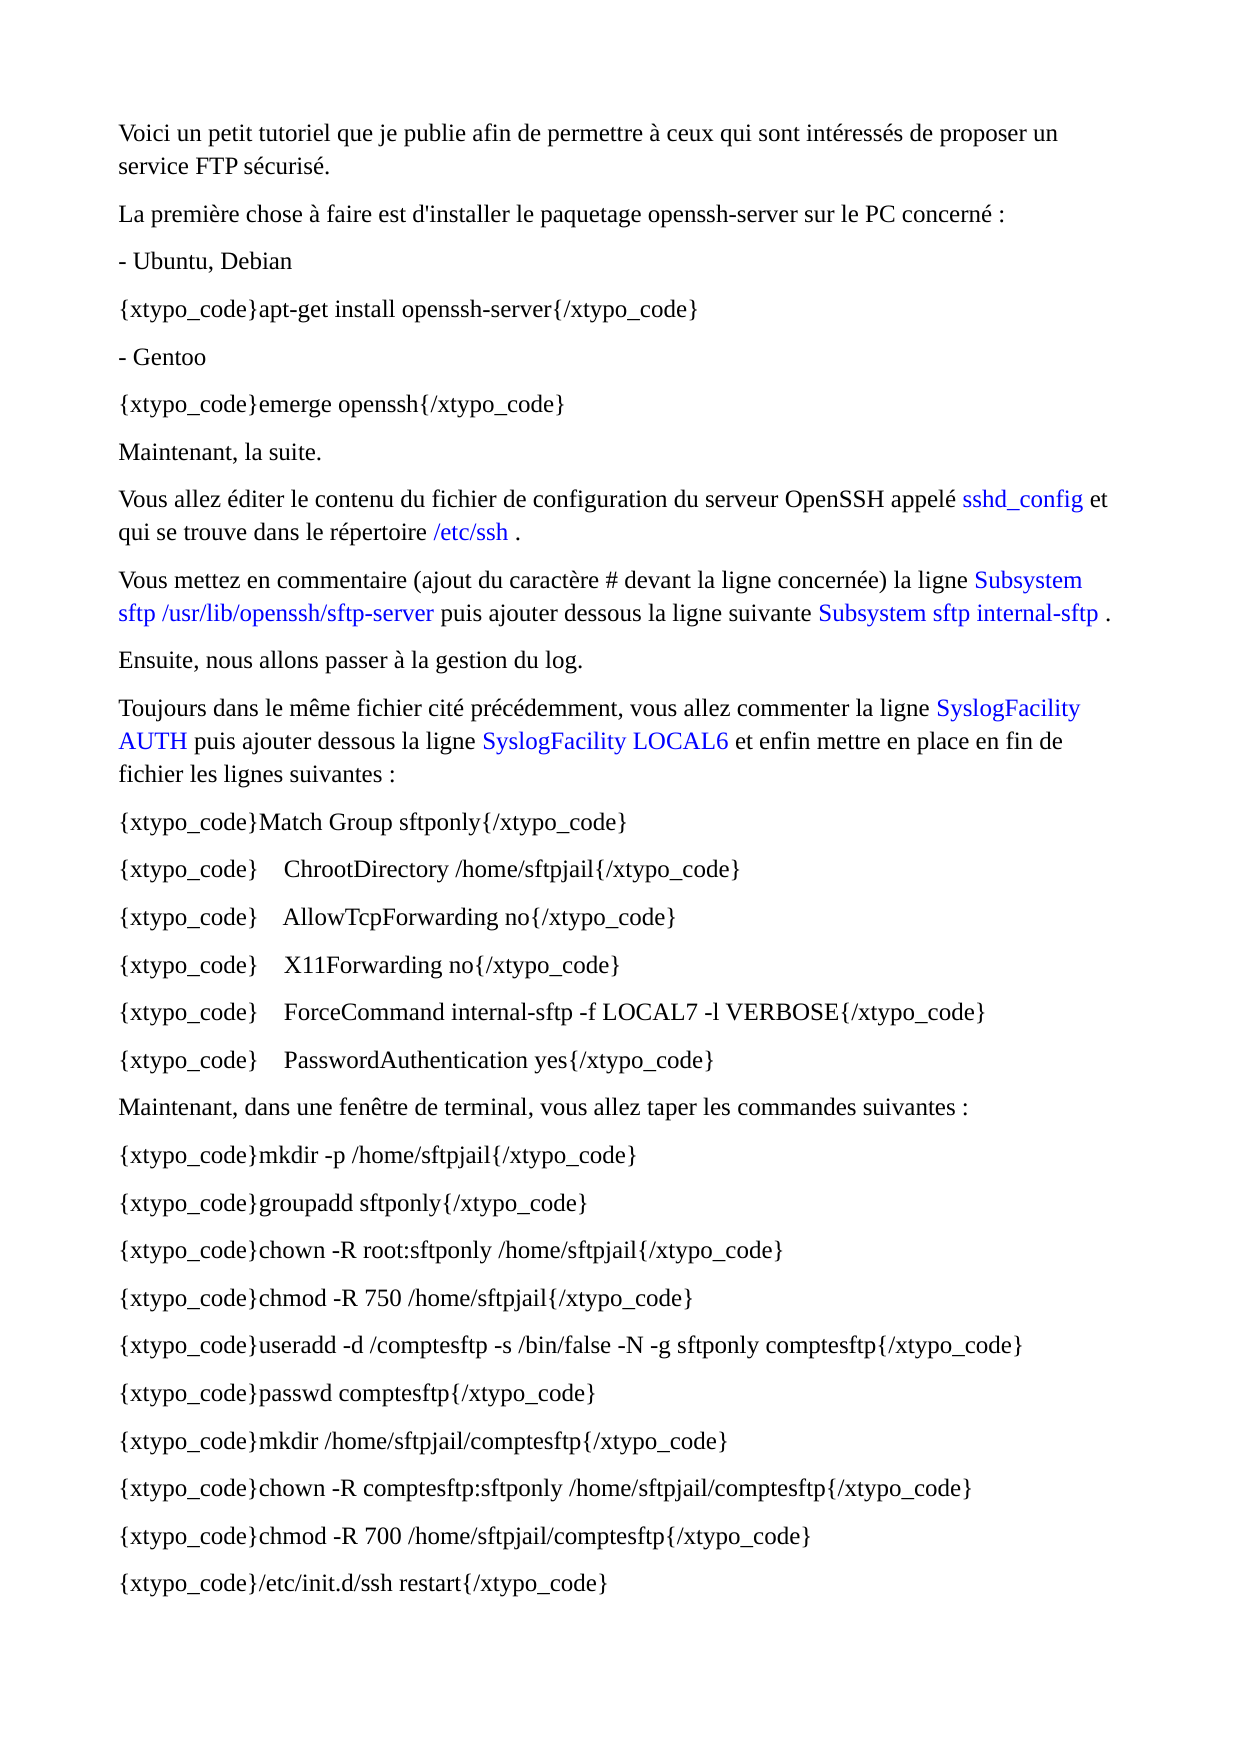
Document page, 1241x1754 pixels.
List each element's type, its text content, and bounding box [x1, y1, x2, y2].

text {xtypo_code} ForceCommand internal-sftp -f LOCAL7 -l VERBOSE{/xtypo_code} [118, 997, 1122, 1026]
text {xtypo_code}mkdir /home/sftpjail/comptesftp{/xtypo_code} [118, 1426, 1122, 1454]
text {xtypo_code}groupadd sftponly{/xtypo_code} [118, 1188, 1122, 1216]
text {xtypo_code} X11Forwarding no{/xtypo_code} [118, 950, 1122, 978]
text {xtypo_code}chown -R comptesftp:sftponly /home/sftpjail/comptesftp{/xtypo_code} [118, 1473, 1122, 1502]
text {xtypo_code}chmod -R 750 /home/sftpjail{/xtypo_code} [118, 1283, 1122, 1312]
text {xtypo_code}Match Group sftponly{/xtypo_code} [118, 807, 1122, 836]
text Voici un petit tutoriel que je publie afin de permettre à ceux qui sont intéressés de proposer un service FTP sécurisé. [118, 118, 1122, 180]
text {xtypo_code}chmod -R 700 /home/sftpjail/comptesftp{/xtypo_code} [118, 1521, 1122, 1550]
text {xtypo_code}mkdir -p /home/sftpjail{/xtypo_code} [118, 1140, 1122, 1169]
text Maintenant, la suite. [118, 437, 1122, 466]
text - Gentoo [118, 342, 1122, 370]
text Toujours dans le même fichier cité précédemment, vous allez commenter la ligne SyslogFacility AUTH puis ajouter dessous la ligne SyslogFacility LOCAL6 et enfin mettre en place en fin de fichier les lignes suivantes : [118, 693, 1122, 788]
text {xtypo_code} ChrootDirectory /home/sftpjail{/xtypo_code} [118, 854, 1122, 883]
text Vous allez éditer le contenu du fichier de configuration du serveur OpenSSH appelé sshd_config et qui se trouve dans le répertoire /etc/ssh . [118, 484, 1122, 546]
text {xtypo_code}passwd comptesftp{/xtypo_code} [118, 1378, 1122, 1407]
text Ensuite, nous allons passer à la gestion du log. [118, 646, 1122, 674]
text La première chose à faire est d'installer le paquetage openssh-server sur le PC concerné : [118, 199, 1122, 227]
text Maintenant, dans une fenêtre de terminal, vous allez taper les commandes suivantes : [118, 1092, 1122, 1121]
text {xtypo_code} AllowTcpForwarding no{/xtypo_code} [118, 902, 1122, 931]
text {xtypo_code} PasswordAuthentication yes{/xtypo_code} [118, 1045, 1122, 1074]
text Vous mettez en commentaire (ajout du caractère # devant la ligne concernée) la ligne Subsystem sftp /usr/lib/openssh/sftp-server puis ajouter dessous la ligne suivante Subsystem sftp internal-sftp . [118, 565, 1122, 627]
text {xtypo_code}chown -R root:sftponly /home/sftpjail{/xtypo_code} [118, 1235, 1122, 1264]
text {xtypo_code}apt-get install openssh-server{/xtypo_code} [118, 294, 1122, 323]
text {xtypo_code}useradd -d /comptesftp -s /bin/false -N -g sftponly comptesftp{/xtypo_code} [118, 1331, 1122, 1359]
text - Ubuntu, Debian [118, 246, 1122, 275]
text {xtypo_code}/etc/init.d/ssh restart{/xtypo_code} [118, 1568, 1122, 1597]
text {xtypo_code}emerge openssh{/xtypo_code} [118, 389, 1122, 418]
